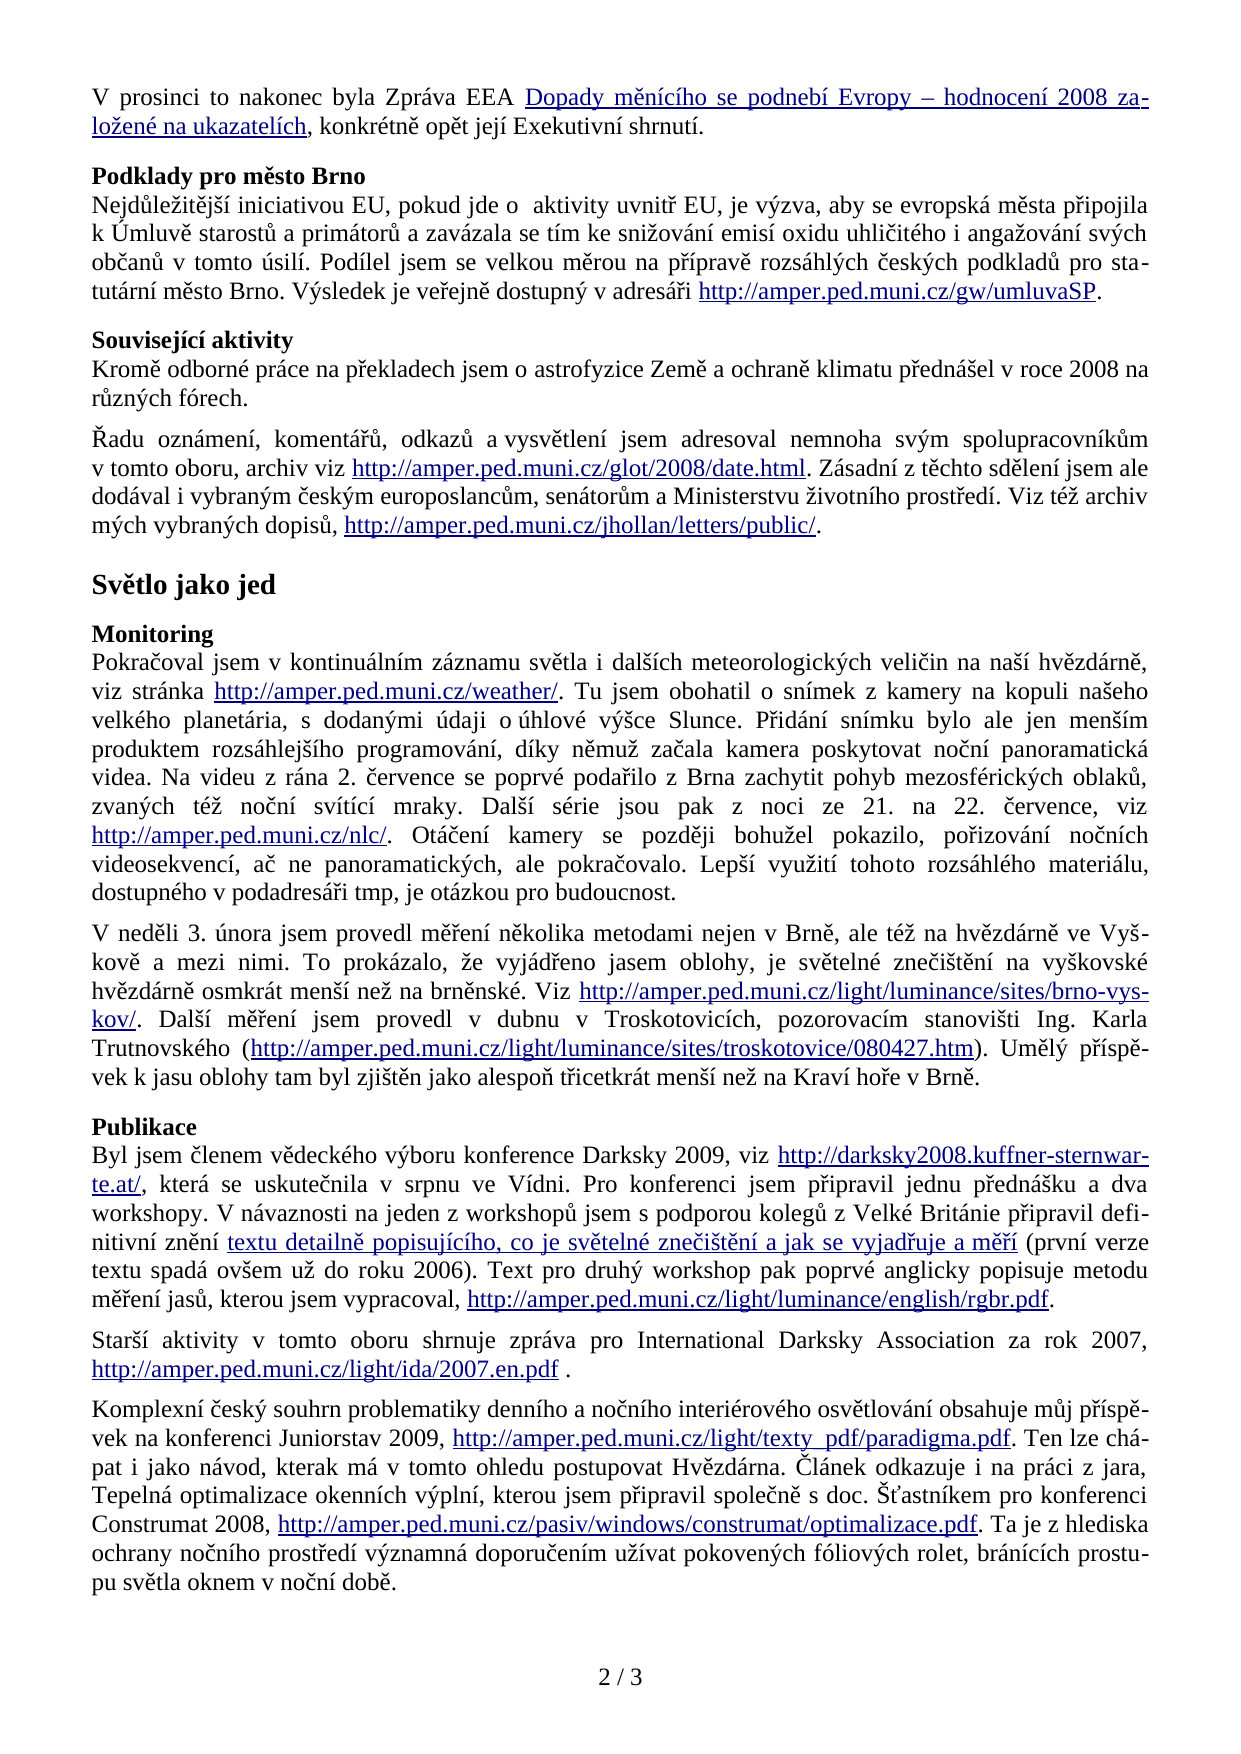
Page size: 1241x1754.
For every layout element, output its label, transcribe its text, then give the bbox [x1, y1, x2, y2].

subtitle Světlo jako jed [91, 567, 1149, 601]
text Kromě odborné práce na překladech jsem o astrofyzice Země a ochraně klimatu přednášel v roce 2008 na různých fórech. [91, 354, 1149, 412]
text Nejdůležitější iniciativou EU, pokud jde o aktivity uvnitř EU, je výzva, aby se evropská města připojila k Úmluvě starostů a primátorů a zavázala se tím ke snižování emisí oxidu uhličitého i angažování svých občanů v tomto úsilí. Podílel jsem se velkou měrou na přípravě rozsáhlých českých podkladů pro sta­tutární město Brno. Výsledek je veřejně dostupný v adresáři http://amper.ped.muni.cz/gw/umluvaSP. [91, 190, 1149, 305]
text Pokračoval jsem v kontinuálním záznamu světla i dalších meteorologických veličin na naší hvězdárně, viz stránka http://amper.ped.muni.cz/weather/. Tu jsem obohatil o snímek z kamery na kopuli našeho velkého planetária, s dodanými úda­ji o úhlové výšce Slunce. Přidání snímku bylo ale jen menším produktem rozsáhlejšího programování, díky němuž začala kamera poskytovat noční panoramatická videa. Na videu z rána 2. července se poprvé podařilo z Brna zachytit pohyb mezosférických oblaků, zvaných též noční svítící mraky. Další série jsou pak z noci ze 21. na 22. července, viz http://amper.ped.muni.cz/nlc/. Otáčení kamery se později bohužel pokazilo, pořizování nočních videosekvencí, ač ne panoramatických, ale pokračovalo. Lepší využití toho­to rozsáhlého materiálu, dostupného v podadresáři tmp, je otázkou pro budoucnost. [91, 647, 1149, 906]
text Byl jsem členem vědeckého výboru konference Darksky 2009, viz http://darksky2008.kuffner-sternwar­te.at/, která se uskutečnila v srpnu ve Vídni. Pro konferenci jsem připravil jednu přednášku a dva workshopy. V návaznosti na jeden z workshopů jsem s podporou kolegů z Velké Británie připravil defi­nitivní znění textu detailně popisujícího, co je světelné znečištění a jak se vyjadřuje a měří (první verze textu spadá ovšem už do roku 2006). Text pro druhý workshop pak poprvé anglicky popisuje metodu měření jasů, kterou jsem vypracoval, http://amper.ped.muni.cz/light/luminance/english/rgbr.pdf. [91, 1140, 1149, 1313]
text Starší aktivity v tomto oboru shrnuje zpráva pro International Darksky Association za rok 2007, http://amper.ped.muni.cz/light/ida/2007.en.pdf . [91, 1325, 1149, 1382]
subtitle Publikace [91, 1112, 1149, 1140]
subtitle Monitoring [91, 619, 1149, 647]
subtitle Související aktivity [91, 326, 1149, 354]
subtitle Podklady pro město Brno [91, 161, 1149, 190]
text V neděli 3. února jsem provedl měření několika metodami nejen v Brně, ale též na hvězdárně ve Vyš­kově a mezi nimi. To prokázalo, že vyjádřeno jasem oblohy, je světelné znečištění na vyškovské hvězdárně osmkrát menší než na brněnské. Viz http://amper.ped.muni.cz/light/luminance/sites/brno-vys­kov/. Další měření jsem provedl v dubnu v Troskotovicích, pozorovacím stanovišti Ing. Karla Trutnovského (http://amper.ped.muni.cz/light/luminance/sites/troskotovice/080427.htm). Umělý příspě­vek k jasu oblohy tam byl zjištěn jako alespoň třicetkrát menší než na Kraví hoře v Brně. [91, 918, 1149, 1091]
text Řadu oznámení, komentářů, odkazů a vysvětlení jsem adresoval nemnoha svým spolupracovníkům v tomto oboru, archiv viz http://amper.ped.muni.cz/glot/2008/date.html. Zásadní z těchto sdělení jsem ale dodával i vybraným českým europoslancům, senátorům a Ministerstvu životního prostředí. Viz též archiv mých vybraných dopisů, http://amper.ped.muni.cz/jhollan/letters/public/. [91, 424, 1149, 539]
text Komplexní český souhrn problematiky denního a nočního interiérového osvětlování obsahuje můj příspě­vek na konferenci Juniorstav 2009, http://amper.ped.muni.cz/light/texty_pdf/paradigma.pdf. Ten lze chá­pat i jako návod, kterak má v tomto ohledu postupovat Hvězdárna. Článek odkazuje i na práci z jara, Tepelná optimalizace okenních výplní, kterou jsem připravil společně s doc. Šťastníkem pro konferenci Construmat 2008, http://amper.ped.muni.cz/pasiv/windows/construmat/optimalizace.pdf. Ta je z hlediska ochrany nočního prostředí významná doporučením užívat pokovených fóliových rolet, bránících prostu­pu světla oknem v noční době. [91, 1394, 1149, 1596]
text V prosinci to nakonec byla Zpráva EEA Dopady měnícího se podnebí Evropy – hodnocení 2008 za­ložené na ukazatelích, konkrétně opět její Exekutivní shrnutí. [91, 82, 1149, 140]
